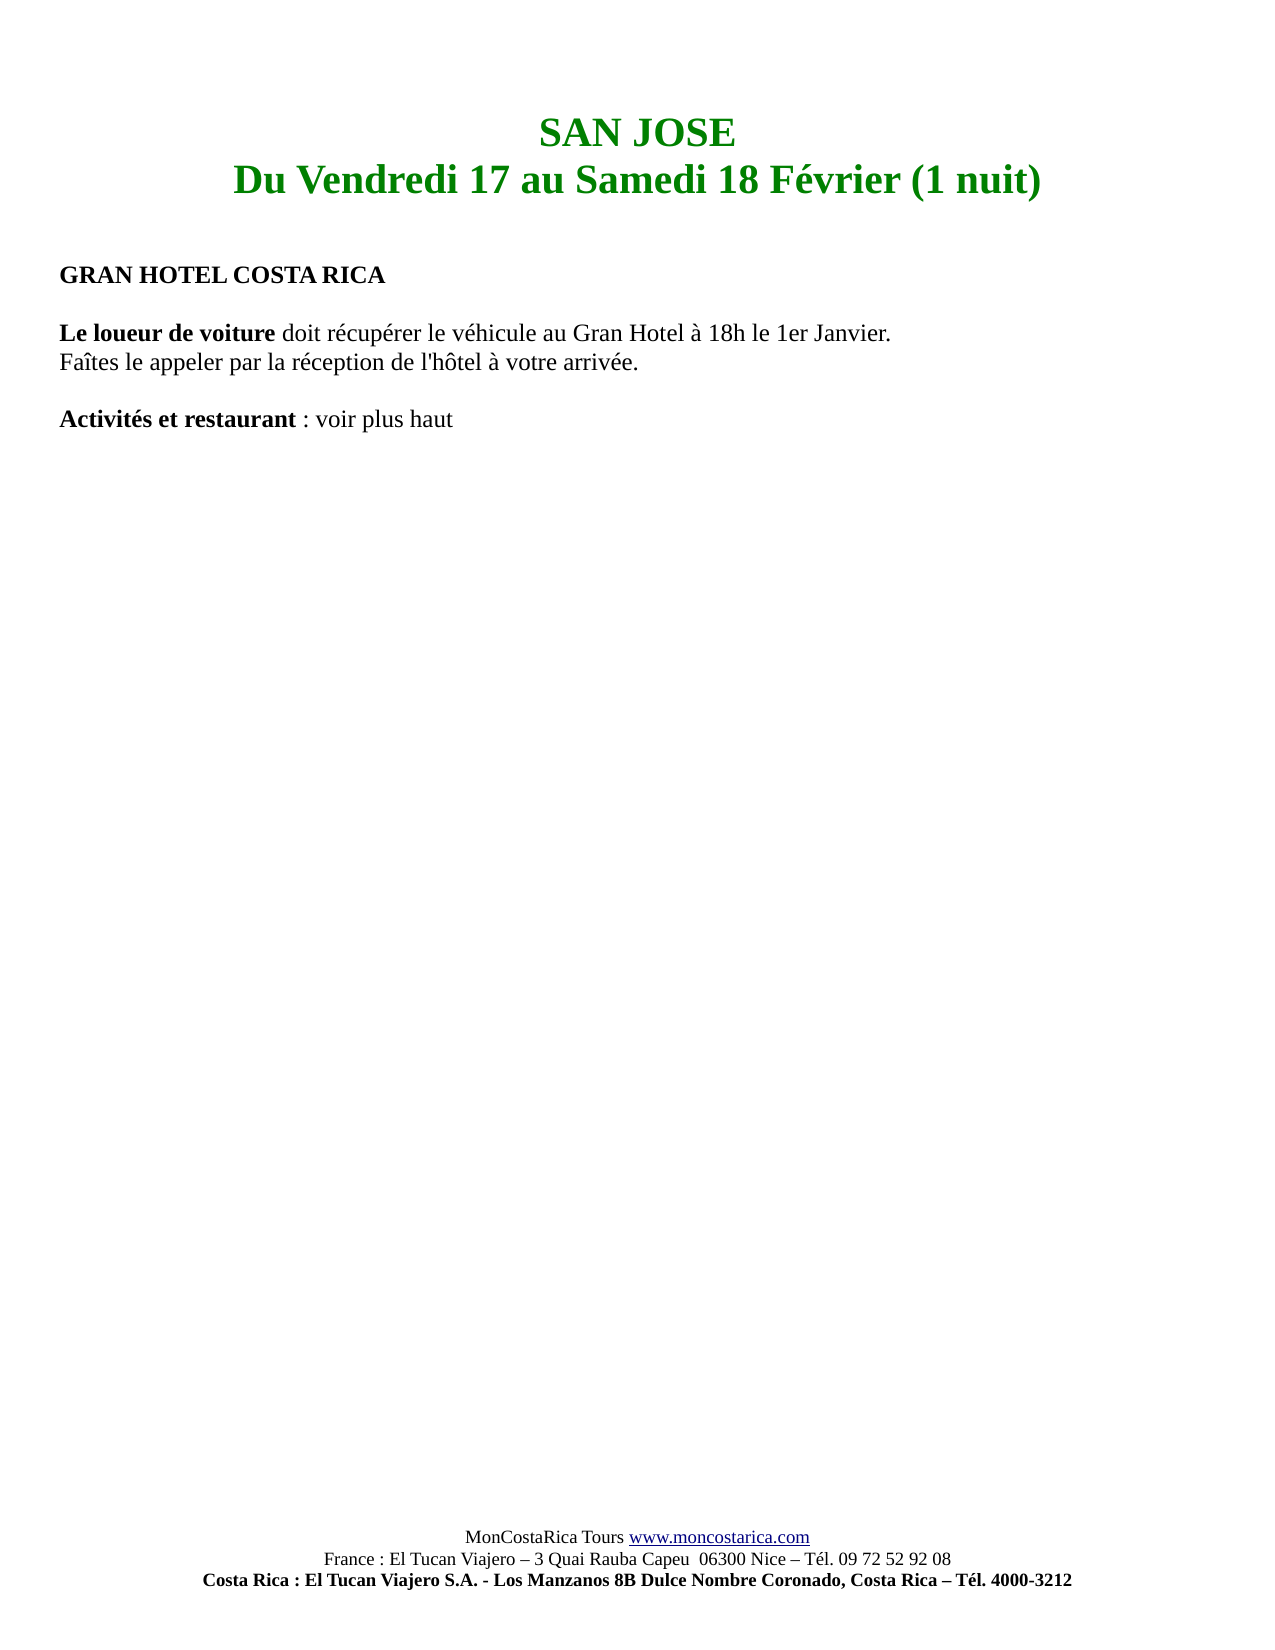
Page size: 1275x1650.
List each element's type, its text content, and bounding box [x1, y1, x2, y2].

text Du Vendredi 17 au Samedi 18 Février (1 nuit) [59, 155, 1216, 203]
text Le loueur de voiture doit récupérer le véhicule au Gran Hotel à 18h le 1er Janvier. [59, 318, 1216, 347]
text SAN JOSE [59, 107, 1216, 155]
text Faîtes le appeler par la réception de l'hôtel à votre arrivée. [59, 347, 1216, 375]
text GRAN HOTEL COSTA RICA [59, 260, 1216, 289]
text Activités et restaurant : voir plus haut [59, 404, 1216, 433]
